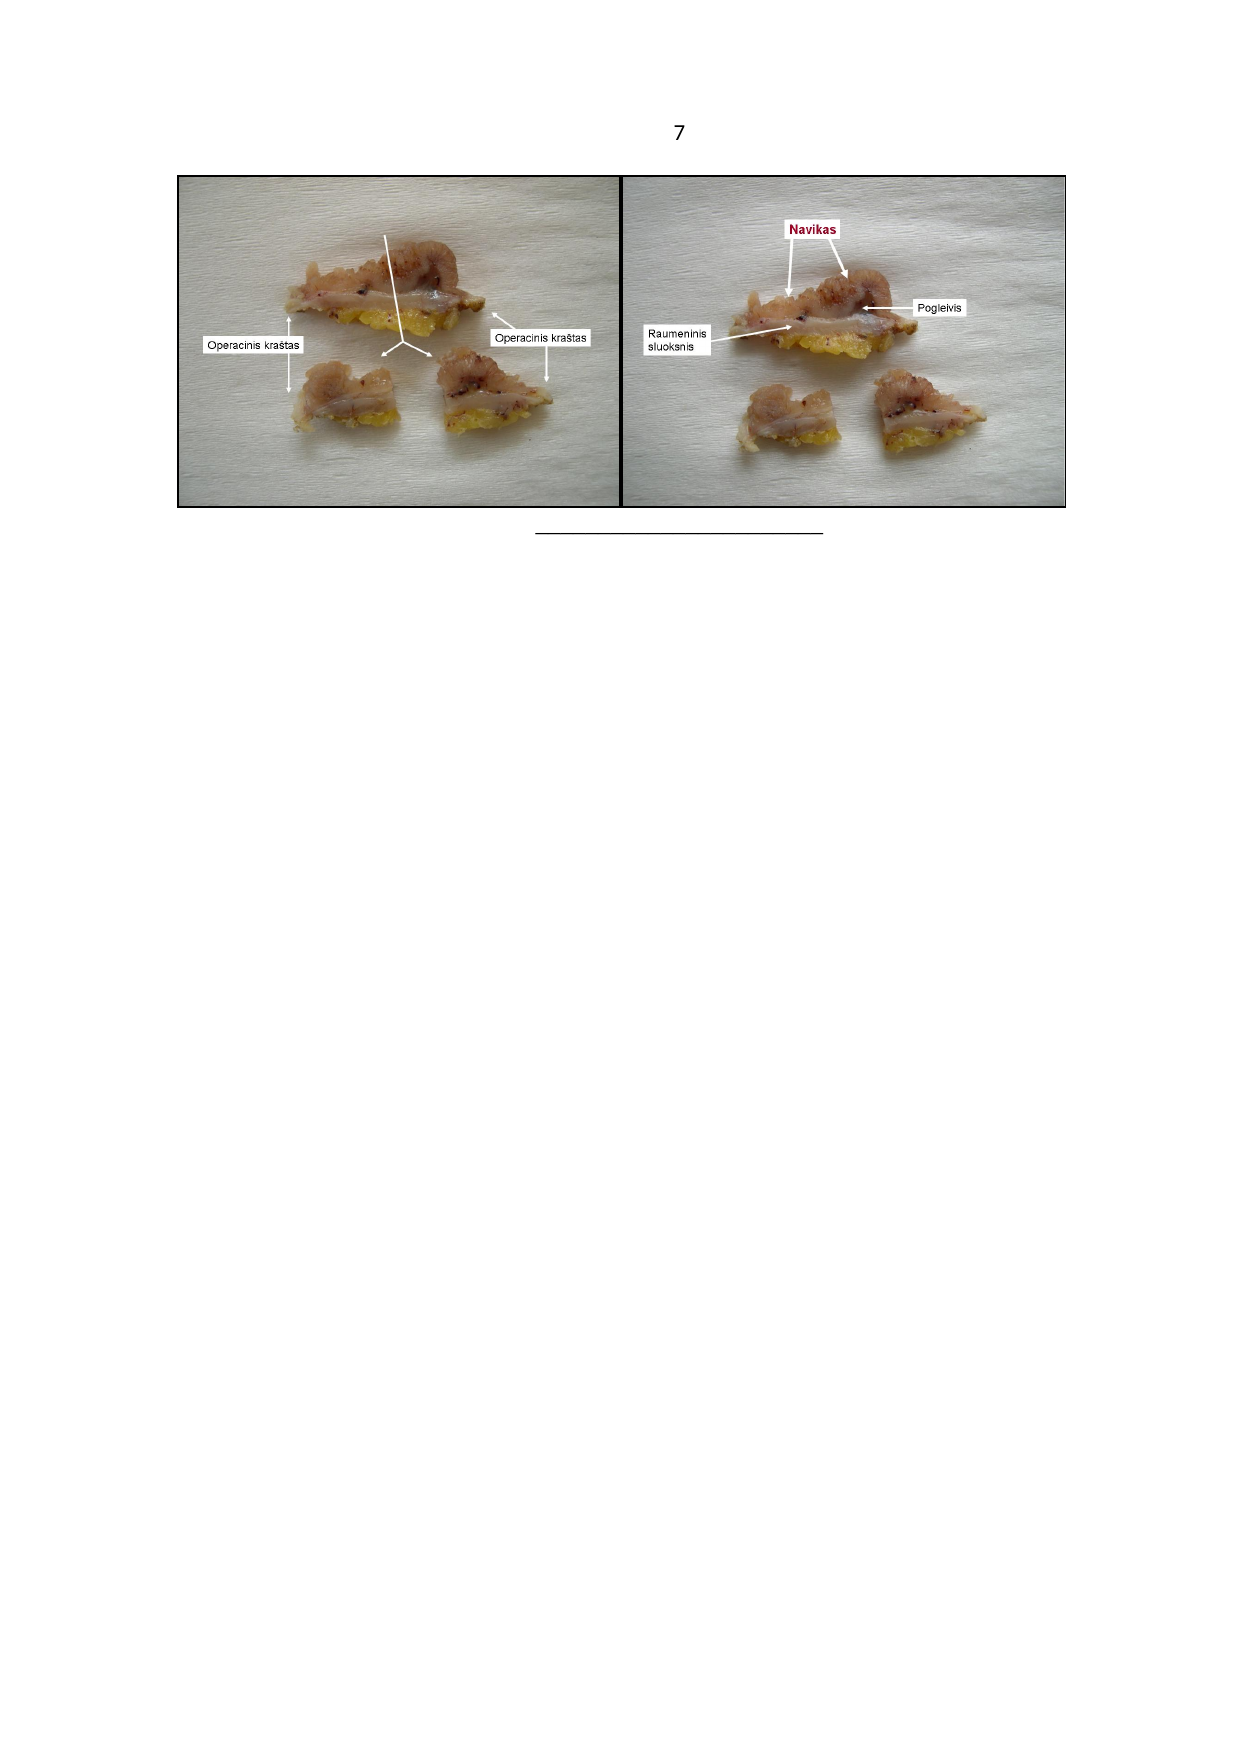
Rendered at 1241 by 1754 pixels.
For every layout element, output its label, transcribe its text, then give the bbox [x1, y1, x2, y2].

text _______________________ [177, 508, 1181, 536]
